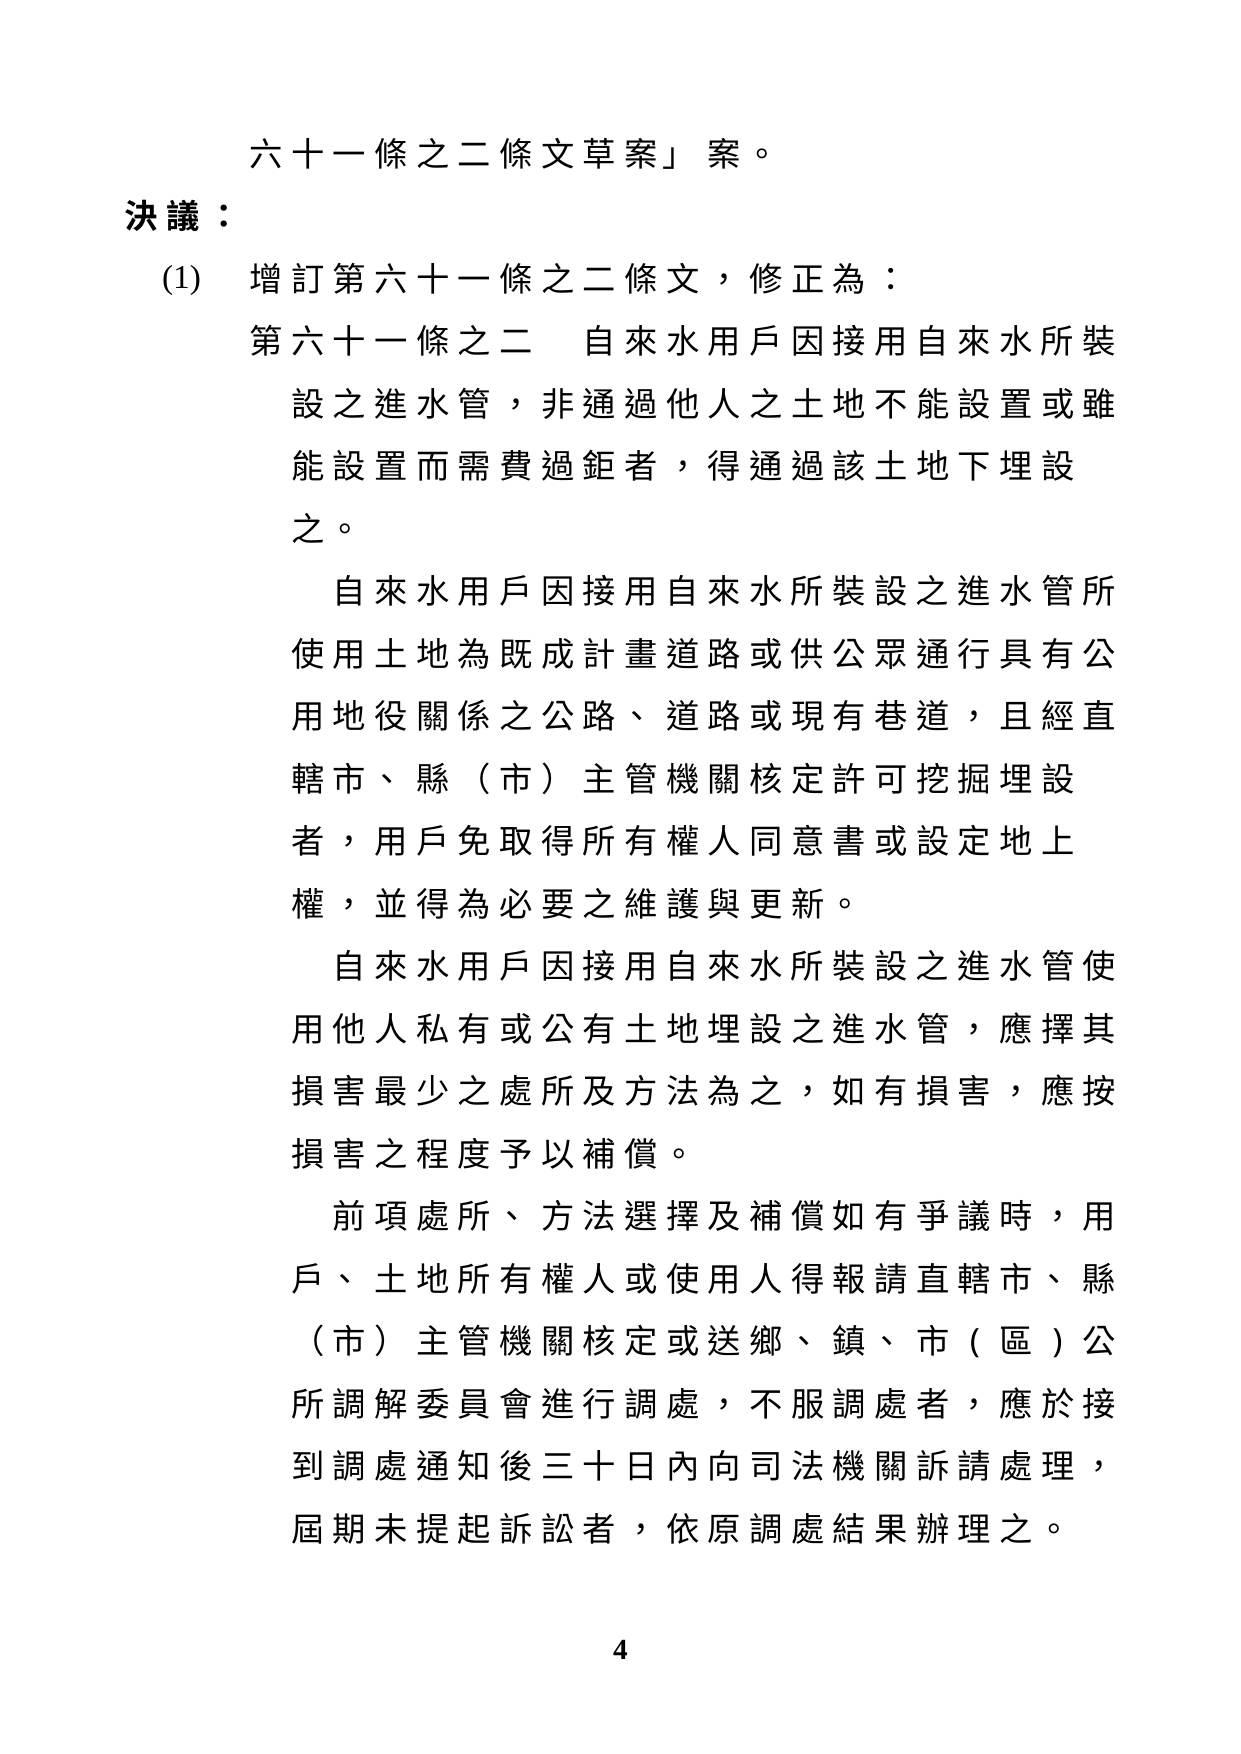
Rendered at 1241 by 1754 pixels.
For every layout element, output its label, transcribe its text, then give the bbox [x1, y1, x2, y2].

text 自來水用戶因接用自來水所裝設之進水管使用他人私有或公有土地埋設之進水管，應擇其損害最少之處所及方法為之，如有損害，應按損害之程度予以補償。 [245, 923, 1120, 1173]
text 第六十一條之二 自來水用戶因接用自來水所裝設之進水管，非通過他人之土地不能設置或雖能設置而需費過鉅者，得通過該土地下埋設之。 [212, 298, 1120, 548]
list 增訂第六十一條之二條文，修正為： [137, 235, 1120, 298]
text 自來水用戶因接用自來水所裝設之進水管所使用土地為既成計畫道路或供公眾通行具有公用地役關係之公路、道路或現有巷道，且經直轄市、縣（市）主管機關核定許可挖掘埋設者，用戶免取得所有權人同意書或設定地上權，並得為必要之維護與更新。 [245, 548, 1120, 923]
text 前項處所、方法選擇及補償如有爭議時，用戶、土地所有權人或使用人得報請直轄市、縣（市）主管機關核定或送鄉、鎮、市(區)公所調解委員會進行調處，不服調處者，應於接到調處通知後三十日內向司法機關訴請處理，屆期未提起訴訟者，依原調處結果辦理之。 [245, 1173, 1120, 1548]
list 六十一條之二條文草案」案。 [120, 110, 1120, 173]
text 決議： [120, 173, 1120, 235]
